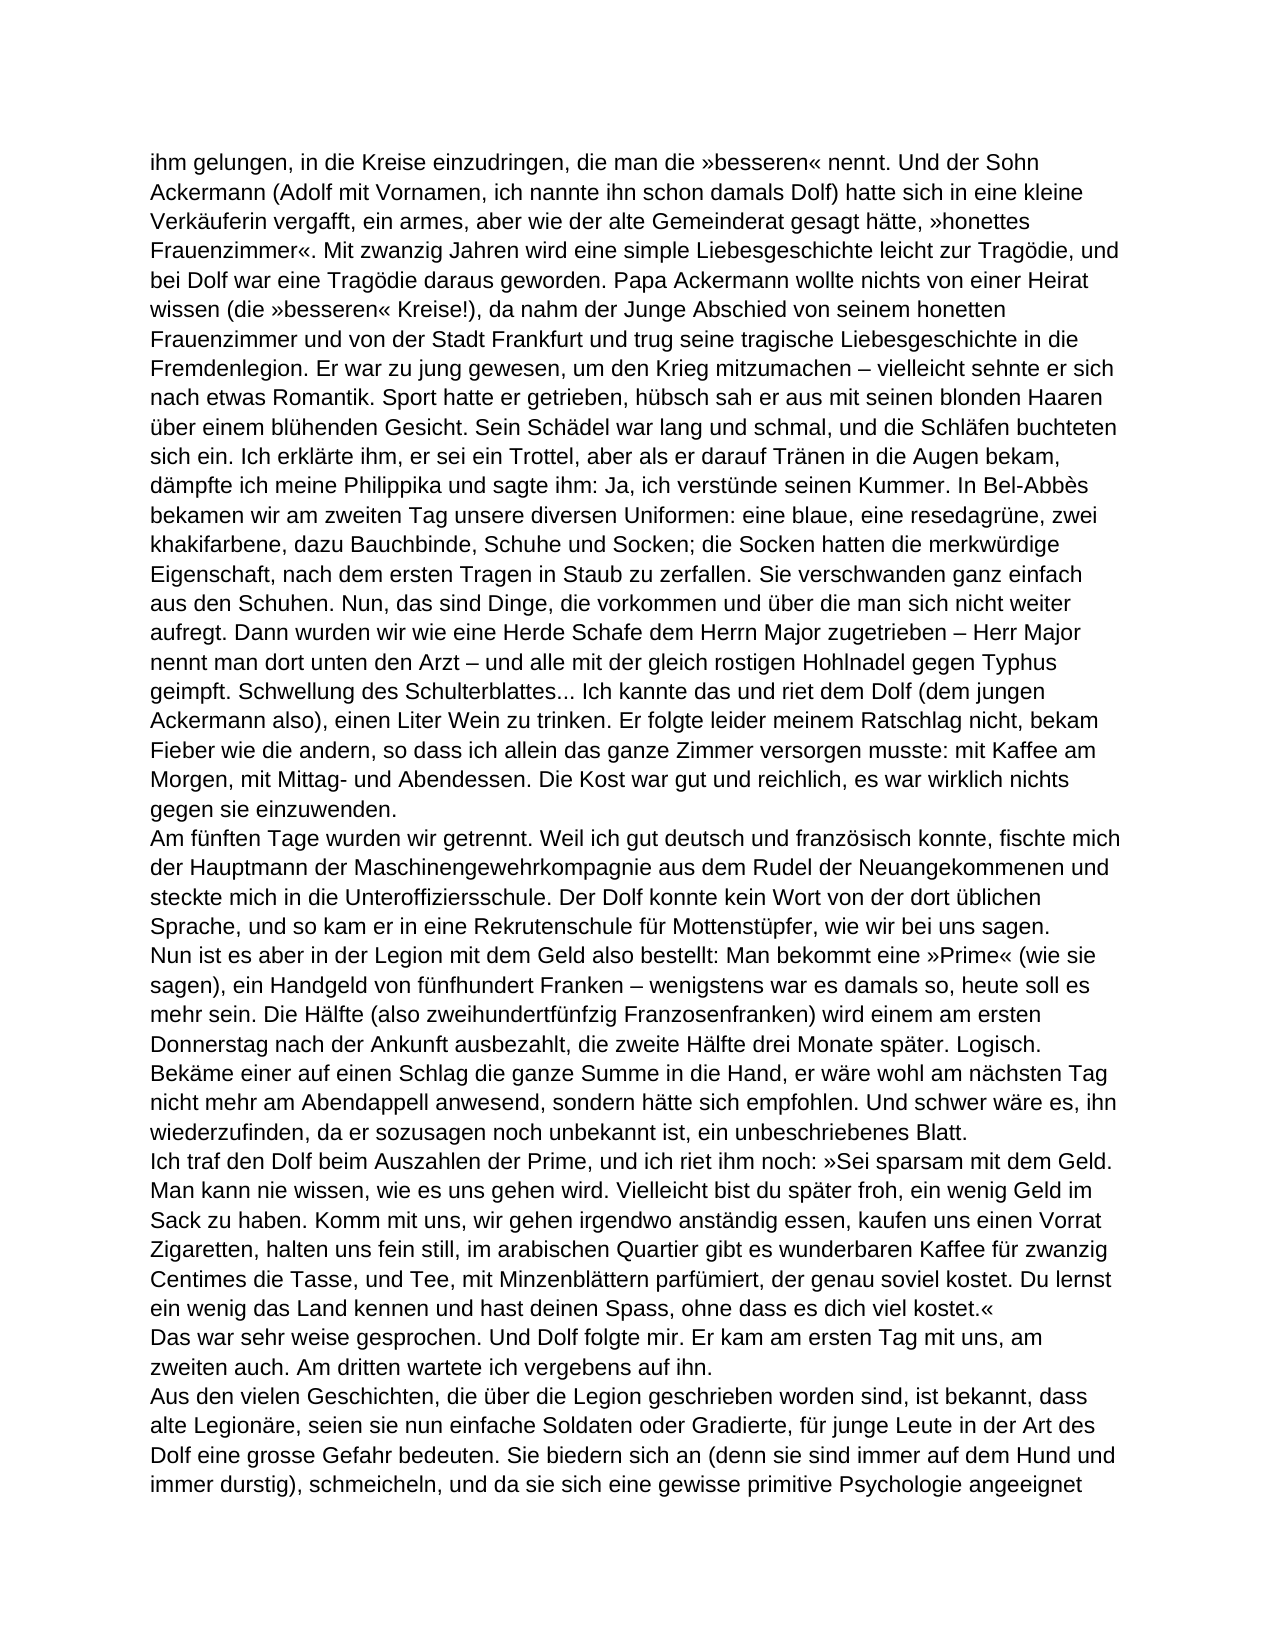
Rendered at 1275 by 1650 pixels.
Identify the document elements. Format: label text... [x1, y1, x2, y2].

text Nun ist es aber in der Legion mit dem Geld also bestellt: Man bekommt eine »Prime« (wie sie sagen), ein Handgeld von fünfhundert Franken – wenigstens war es damals so, heute soll es mehr sein. Die Hälfte (also zweihundertfünfzig Franzosenfranken) wird einem am ersten Donnerstag nach der Ankunft ausbezahlt, die zweite Hälfte drei Monate später. Logisch. Bekäme einer auf einen Schlag die ganze Summe in die Hand, er wäre wohl am nächsten Tag nicht mehr am Abendappell anwesend, sondern hätte sich empfohlen. Und schwer wäre es, ihn wiederzufinden, da er sozusagen noch unbekannt ist, ein unbeschriebenes Blatt. [150, 943, 1125, 1145]
text Aus den vielen Geschichten, die über die Legion geschrieben worden sind, ist bekannt, dass alte Legionäre, seien sie nun einfache Soldaten oder Gradierte, für junge Leute in der Art des Dolf eine grosse Gefahr bedeuten. Sie biedern sich an (denn sie sind immer auf dem Hund und immer durstig), schmeicheln, und da sie sich eine gewisse primitive Psychologie angeeignet [150, 1384, 1125, 1497]
text ihm gelungen, in die Kreise einzudringen, die man die »besseren« nennt. Und der Sohn Ackermann (Adolf mit Vornamen, ich nannte ihn schon damals Dolf) hatte sich in eine kleine Verkäuferin vergafft, ein armes, aber wie der alte Gemeinderat gesagt hätte, »honettes Frauenzimmer«. Mit zwanzig Jahren wird eine simple Liebesgeschichte leicht zur Tragödie, und bei Dolf war eine Tragödie daraus geworden. Papa Ackermann wollte nichts von einer Heirat wissen (die »besseren« Kreise!), da nahm der Junge Abschied von seinem honetten Frauenzimmer und von der Stadt Frankfurt und trug seine tragische Liebesgeschichte in die Fremdenlegion. Er war zu jung gewesen, um den Krieg mitzumachen – vielleicht sehnte er sich nach etwas Romantik. Sport hatte er getrieben, hübsch sah er aus mit seinen blonden Haaren über einem blühenden Gesicht. Sein Schädel war lang und schmal, und die Schläfen buchteten sich ein. Ich erklärte ihm, er sei ein Trottel, aber als er darauf Tränen in die Augen bekam, dämpfte ich meine Philippika und sagte ihm: Ja, ich verstünde seinen Kummer. In Bel-Abbès bekamen wir am zweiten Tag unsere diversen Uniformen: eine blaue, eine resedagrüne, zwei khakifarbene, dazu Bauchbinde, Schuhe und Socken; die Socken hatten die merkwürdige Eigenschaft, nach dem ersten Tragen in Staub zu zerfallen. Sie verschwanden ganz einfach aus den Schuhen. Nun, das sind Dinge, die vorkommen und über die man sich nicht weiter aufregt. Dann wurden wir wie eine Herde Schafe dem Herrn Major zugetrieben – Herr Major nennt man dort unten den Arzt – und alle mit der gleich rostigen Hohlnadel gegen Typhus geimpft. Schwellung des Schulterblattes... Ich kannte das und riet dem Dolf (dem jungen Ackermann also), einen Liter Wein zu trinken. Er folgte leider meinem Ratschlag nicht, bekam Fieber wie die andern, so dass ich allein das ganze Zimmer versorgen musste: mit Kaffee am Morgen, mit Mittag- und Abendessen. Die Kost war gut und reichlich, es war wirklich nichts gegen sie einzuwenden. [150, 150, 1125, 822]
text Am fünften Tage wurden wir getrennt. Weil ich gut deutsch und französisch konnte, fischte mich der Hauptmann der Maschinengewehrkompagnie aus dem Rudel der Neuangekommenen und steckte mich in die Unteroffiziersschule. Der Dolf konnte kein Wort von der dort üblichen Sprache, und so kam er in eine Rekrutenschule für Mottenstüpfer, wie wir bei uns sagen. [150, 826, 1125, 939]
text Ich traf den Dolf beim Auszahlen der Prime, und ich riet ihm noch: »Sei sparsam mit dem Geld. Man kann nie wissen, wie es uns gehen wird. Vielleicht bist du später froh, ein wenig Geld im Sack zu haben. Komm mit uns, wir gehen irgendwo anständig essen, kaufen uns einen Vorrat Zigaretten, halten uns fein still, im arabischen Quartier gibt es wunderbaren Kaffee für zwanzig Centimes die Tasse, und Tee, mit Minzenblättern parfümiert, der genau soviel kostet. Du lernst ein wenig das Land kennen und hast deinen Spass, ohne dass es dich viel kostet.« [150, 1149, 1125, 1321]
text Das war sehr weise gesprochen. Und Dolf folgte mir. Er kam am ersten Tag mit uns, am zweiten auch. Am dritten wartete ich vergebens auf ihn. [150, 1325, 1125, 1380]
